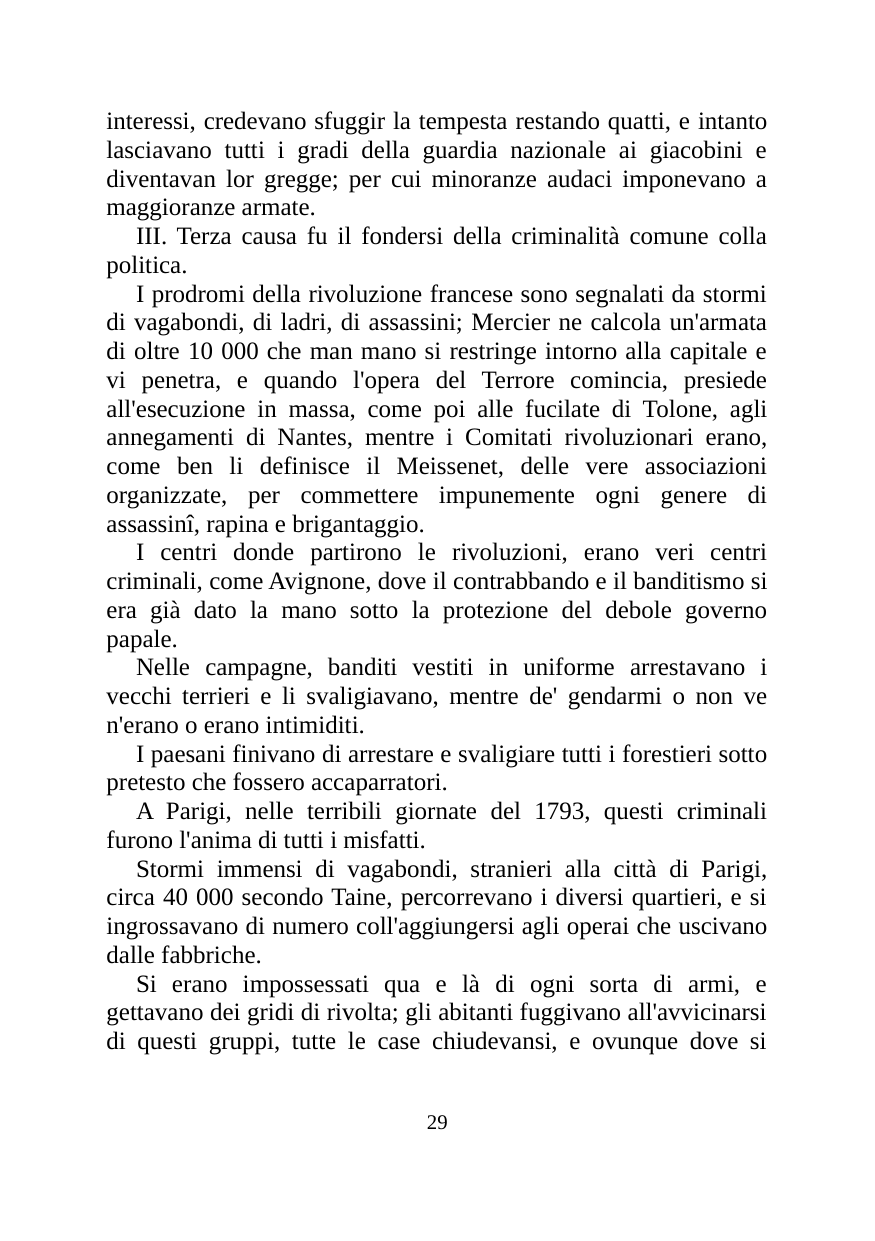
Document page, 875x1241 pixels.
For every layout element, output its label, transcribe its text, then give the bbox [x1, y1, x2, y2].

text Nelle campagne, banditi vestiti in uniforme arrestavano i vecchi terrieri e li svaligiavano, mentre de' gendarmi o non ve n'erano o erano intimiditi. [106, 652, 768, 739]
text I paesani finivano di arrestare e svaligiare tutti i forestieri sotto pretesto che fossero accaparratori. [106, 739, 768, 796]
text III. Terza causa fu il fondersi della criminalità comune colla politica. [106, 221, 768, 279]
text A Parigi, nelle terribili giornate del 1793, questi criminali furono l'anima di tutti i misfatti. [106, 796, 768, 854]
text Si erano impossessati qua e là di ogni sorta di armi, e gettavano dei gridi di rivolta; gli abitanti fuggivano all'avvicinarsi di questi gruppi, tutte le case chiudevansi, e ovunque dove si [106, 969, 768, 1055]
text Stormi immensi di vagabondi, stranieri alla città di Parigi, circa 40 000 secondo Taine, percorrevano i diversi quartieri, e si ingrossavano di numero coll'aggiungersi agli operai che uscivano dalle fabbriche. [106, 854, 768, 969]
text I prodromi della rivoluzione francese sono segnalati da stormi di vagabondi, di ladri, di assassini; Mercier ne calcola un'armata di oltre 10 000 che man mano si restringe intorno alla capitale e vi penetra, e quando l'opera del Terrore comincia, presiede all'esecuzione in massa, come poi alle fucilate di Tolone, agli annegamenti di Nantes, mentre i Comitati rivoluzionari erano, come ben li definisce il Meissenet, delle vere associazioni organizzate, per commettere impunemente ogni genere di assassinî, rapina e brigantaggio. [106, 279, 768, 537]
text I centri donde partirono le rivoluzioni, erano veri centri criminali, come Avignone, dove il contrabbando e il banditismo si era già dato la mano sotto la protezione del debole governo papale. [106, 537, 768, 652]
text interessi, credevano sfuggir la tempesta restando quatti, e intanto lasciavano tutti i gradi della guardia nazionale ai giacobini e diventavan lor gregge; per cui minoranze audaci imponevano a maggioranze armate. [106, 106, 768, 221]
